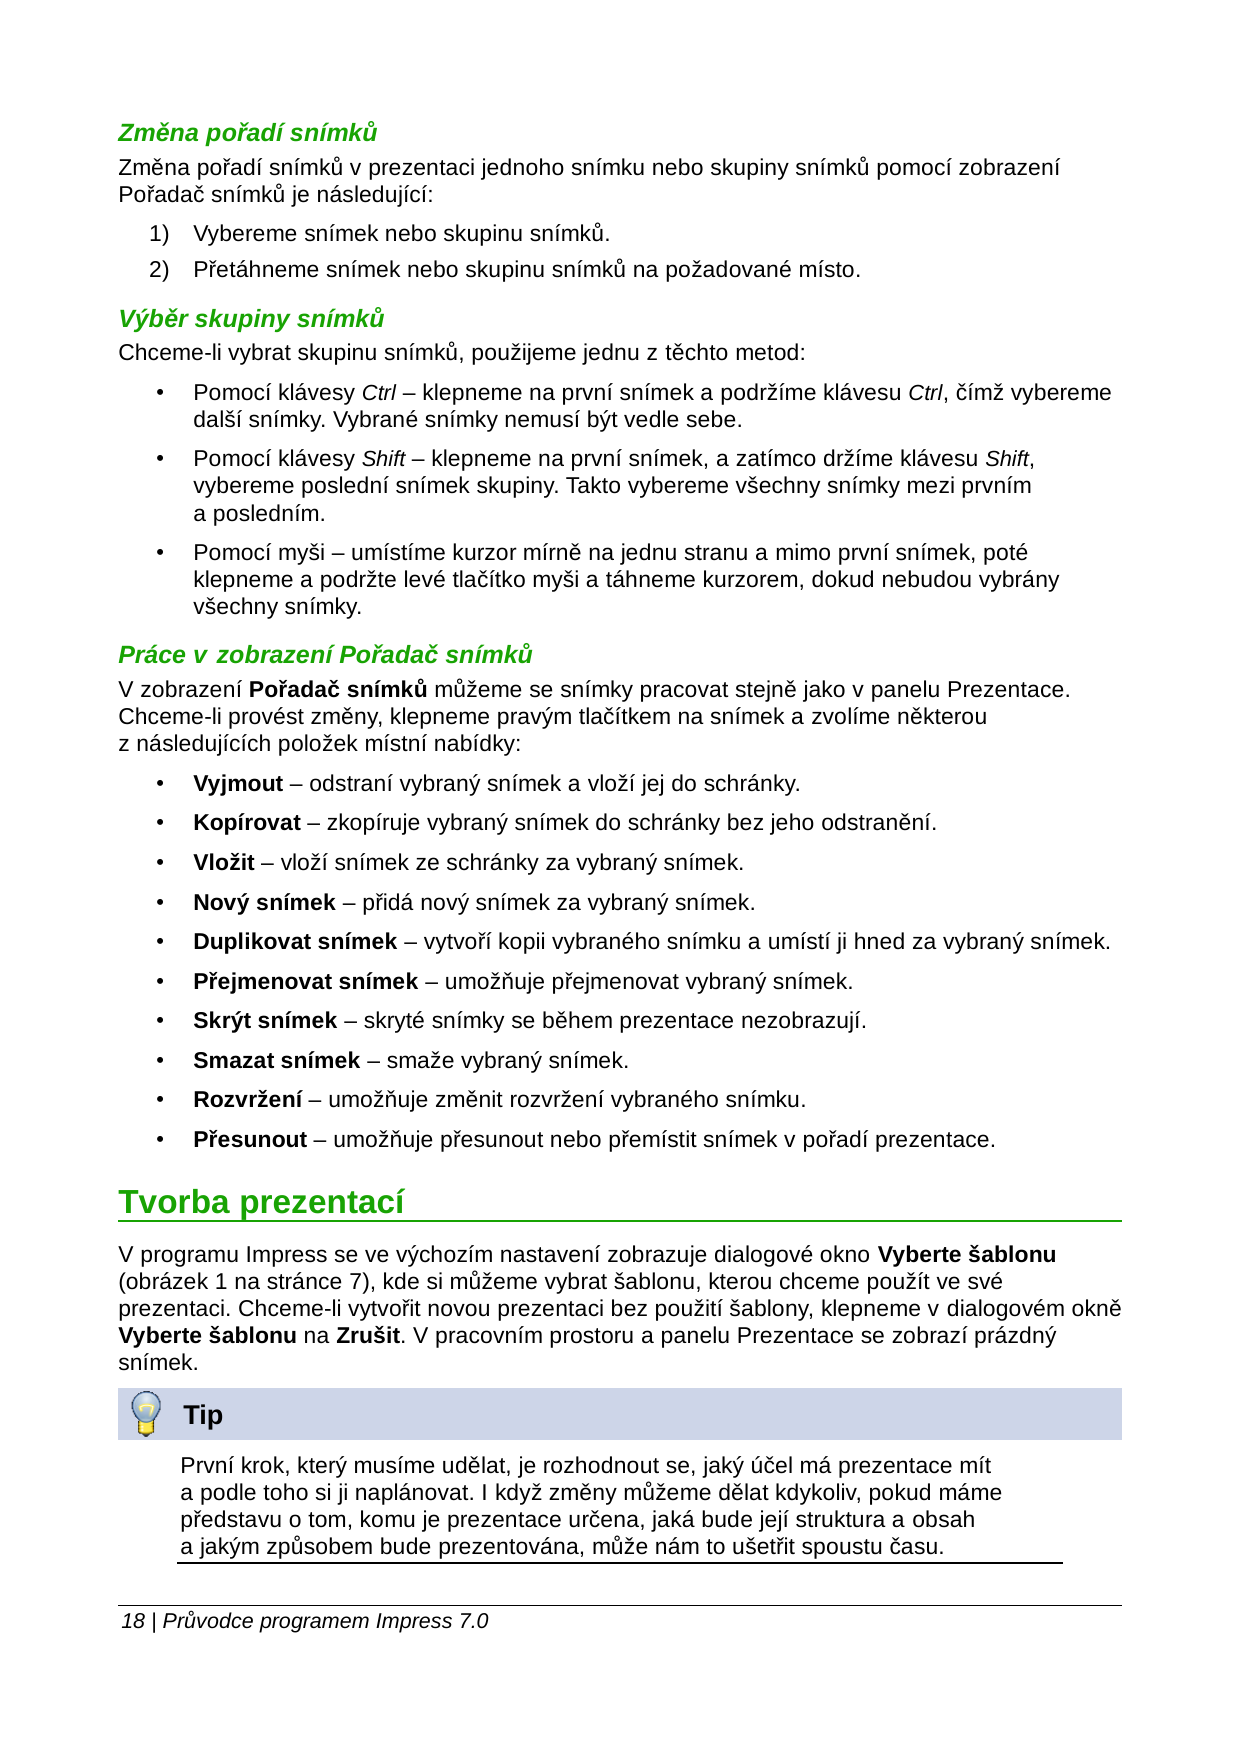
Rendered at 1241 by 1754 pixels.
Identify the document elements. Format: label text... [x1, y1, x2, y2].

subtitle Tip [118, 1388, 1122, 1440]
subtitle Výběr skupiny snímků [118, 303, 1122, 332]
list Vybereme snímek nebo skupinu snímků. [169, 220, 1122, 247]
list Pomocí klávesy Ctrl – klepneme na první snímek a podržíme klávesu Ctrl, čímž vybereme další snímky. Vybrané snímky nemusí být vedle sebe. [156, 378, 1122, 432]
list Rozvržení – umožňuje změnit rozvržení vybraného snímku. [156, 1086, 1122, 1113]
list Přejmenovat snímek – umožňuje přejmenovat vybraný snímek. [156, 967, 1122, 994]
list Přesunout – umožňuje přesunout nebo přemístit snímek v pořadí prezentace. [156, 1125, 1122, 1152]
text V zobrazení Pořadač snímků můžeme se snímky pracovat stejně jako v panelu Prezentace. Chceme-li provést změny, klepneme pravým tlačítkem na snímek a zvolíme některou z následujících položek místní nabídky: [118, 675, 1122, 757]
subtitle Tvorba prezentací [118, 1182, 1122, 1220]
list Změna pořadí snímků v prezentaci jednoho snímku nebo skupiny snímků pomocí zobrazení Pořadač snímků je následující: [118, 153, 1122, 207]
subtitle Práce v zobrazení Pořadač snímků [118, 640, 1122, 669]
list Smazat snímek – smaže vybraný snímek. [156, 1046, 1122, 1073]
list Pomocí myši – umístíme kurzor mírně na jednu stranu a mimo první snímek, poté klepneme a podržte levé tlačítko myši a táhneme kurzorem, dokud nebudou vybrány všechny snímky. [156, 538, 1122, 620]
list Chceme-li vybrat skupinu snímků, použijeme jednu z těchto metod: [118, 338, 1122, 366]
list Vložit – vloží snímek ze schránky za vybraný snímek. [156, 848, 1122, 875]
list Vyjmout – odstraní vybraný snímek a vloží jej do schránky. [156, 769, 1122, 796]
list Kopírovat – zkopíruje vybraný snímek do schránky bez jeho odstranění. [156, 809, 1122, 836]
subtitle Změna pořadí snímků [118, 118, 1122, 147]
list Duplikovat snímek – vytvoří kopii vybraného snímku a umístí ji hned za vybraný snímek. [156, 927, 1122, 954]
list Přetáhneme snímek nebo skupinu snímků na požadované místo. [169, 256, 1122, 283]
list Pomocí klávesy Shift – klepneme na první snímek, a zatímco držíme klávesu Shift, vybereme poslední snímek skupiny. Takto vybereme všechny snímky mezi prvním a posledním. [156, 445, 1122, 526]
text První krok, který musíme udělat, je rozhodnout se, jaký účel má prezentace mít a podle toho si ji naplánovat. I když změny můžeme dělat kdykoliv, pokud máme představu o tom, komu je prezentace určena, jaká bude její struktura a obsah a jakým způsobem bude prezentována, může nám to ušetřit spoustu času. [177, 1448, 1063, 1562]
picture [119, 1389, 170, 1440]
list Skrýt snímek – skryté snímky se během prezentace nezobrazují. [156, 1007, 1122, 1034]
text V programu Impress se ve výchozím nastavení zobrazuje dialogové okno Vyberte šablonu (obrázek 1 na stránce 7), kde si můžeme vybrat šablonu, kterou chceme použít ve své prezentaci. Chceme-li vytvořit novou prezentaci bez použití šablony, klepneme v dialogovém okně Vyberte šablonu na Zrušit. V pracovním prostoru a panelu Prezentace se zobrazí prázdný snímek. [118, 1240, 1122, 1376]
list Nový snímek – přidá nový snímek za vybraný snímek. [156, 888, 1122, 915]
